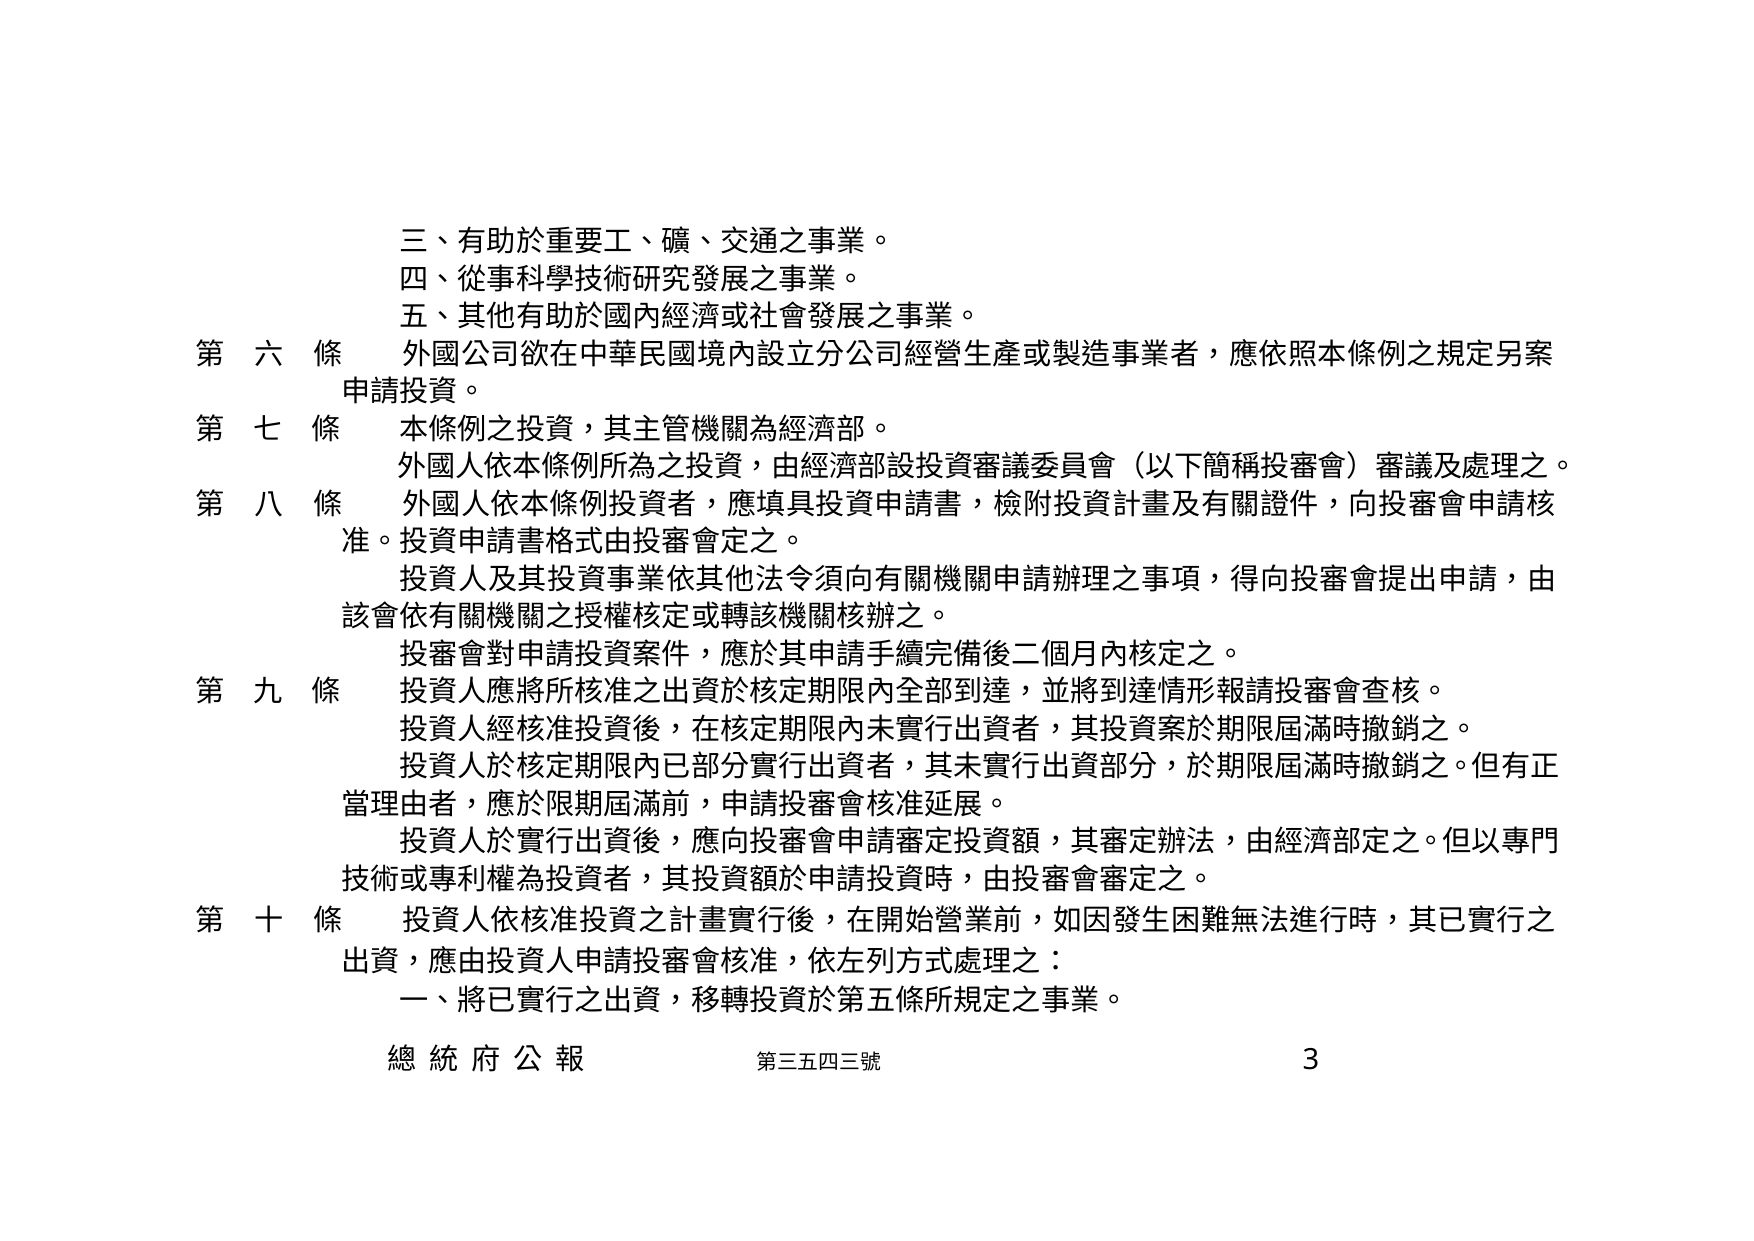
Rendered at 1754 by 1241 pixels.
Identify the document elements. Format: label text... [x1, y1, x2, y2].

text 投資人於實行出資後，應向投審會申請審定投資額，其審定辦法，由經濟部定之。但以專門技術或專利權為投資者，其投資額於申請投資時，由投審會審定之。 [341, 822, 1559, 897]
text 投審會對申請投資案件，應於其申請手續完備後二個月內核定之。 [341, 634, 1559, 672]
text 第 十 條 投資人依核准投資之計畫實行後，在開始營業前，如因發生困難無法進行時，其已實行之出資，應由投資人申請投審會核准，依左列方式處理之： [195, 897, 1559, 980]
text 投資人經核准投資後，在核定期限內未實行出資者，其投資案於期限屆滿時撤銷之。 [341, 709, 1559, 747]
text 五、其他有助於國內經濟或社會發展之事業。 [399, 297, 1559, 334]
text 投資人及其投資事業依其他法令須向有關機關申請辦理之事項，得向投審會提出申請，由該會依有關機關之授權核定或轉該機關核辦之。 [341, 559, 1559, 634]
text 第 八 條 外國人依本條例投資者，應填具投資申請書，檢附投資計畫及有關證件，向投審會申請核准。投資申請書格式由投審會定之。 [195, 484, 1559, 559]
text 三、有助於重要工、礦、交通之事業。 [399, 222, 1559, 259]
text 第 七 條 本條例之投資，其主管機關為經濟部。 [195, 409, 1559, 447]
text 第 九 條 投資人應將所核准之出資於核定期限內全部到達，並將到達情形報請投審會查核。 [195, 672, 1559, 709]
text 一、將已實行之出資，移轉投資於第五條所規定之事業。 [399, 980, 1559, 1017]
text 外國人依本條例所為之投資，由經濟部設投資審議委員會（以下簡稱投審會）審議及處理之。 [341, 447, 1559, 484]
text 第 六 條 外國公司欲在中華民國境內設立分公司經營生產或製造事業者，應依照本條例之規定另案申請投資。 [195, 334, 1559, 409]
text 四、從事科學技術研究發展之事業。 [399, 259, 1559, 297]
text 投資人於核定期限內已部分實行出資者，其未實行出資部分，於期限屆滿時撤銷之。但有正當理由者，應於限期屆滿前，申請投審會核准延展。 [341, 747, 1559, 822]
